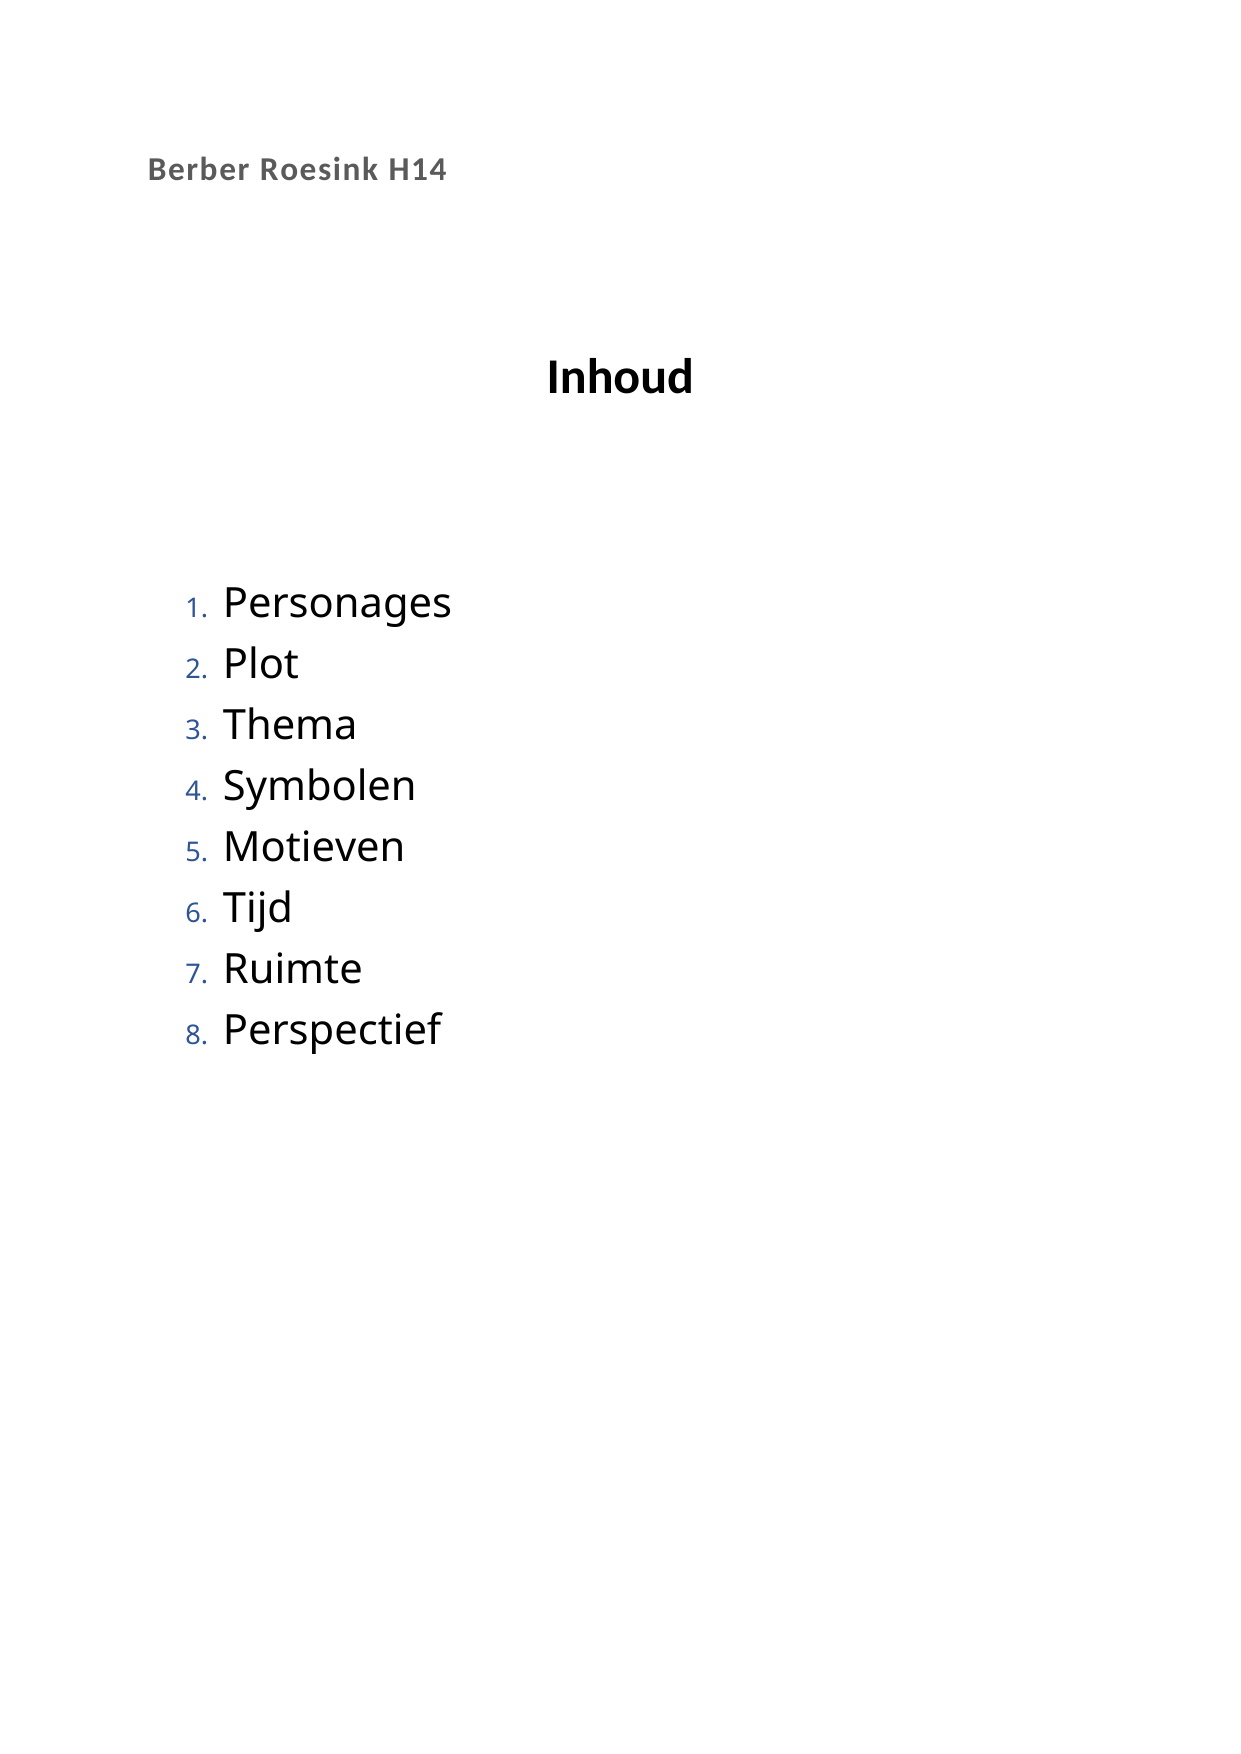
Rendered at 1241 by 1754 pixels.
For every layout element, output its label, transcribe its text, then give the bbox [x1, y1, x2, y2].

list Personages [185, 573, 1093, 630]
list Perspectief [185, 1000, 1093, 1056]
list Ruimte [185, 939, 1093, 996]
list Motieven [185, 817, 1093, 874]
list Tijd [185, 878, 1093, 934]
list Symbolen [185, 756, 1093, 813]
list Plot [185, 634, 1093, 691]
list Thema [185, 695, 1093, 752]
text Inhoud [148, 345, 1093, 406]
text Berber Roesink H14 [148, 148, 1093, 188]
